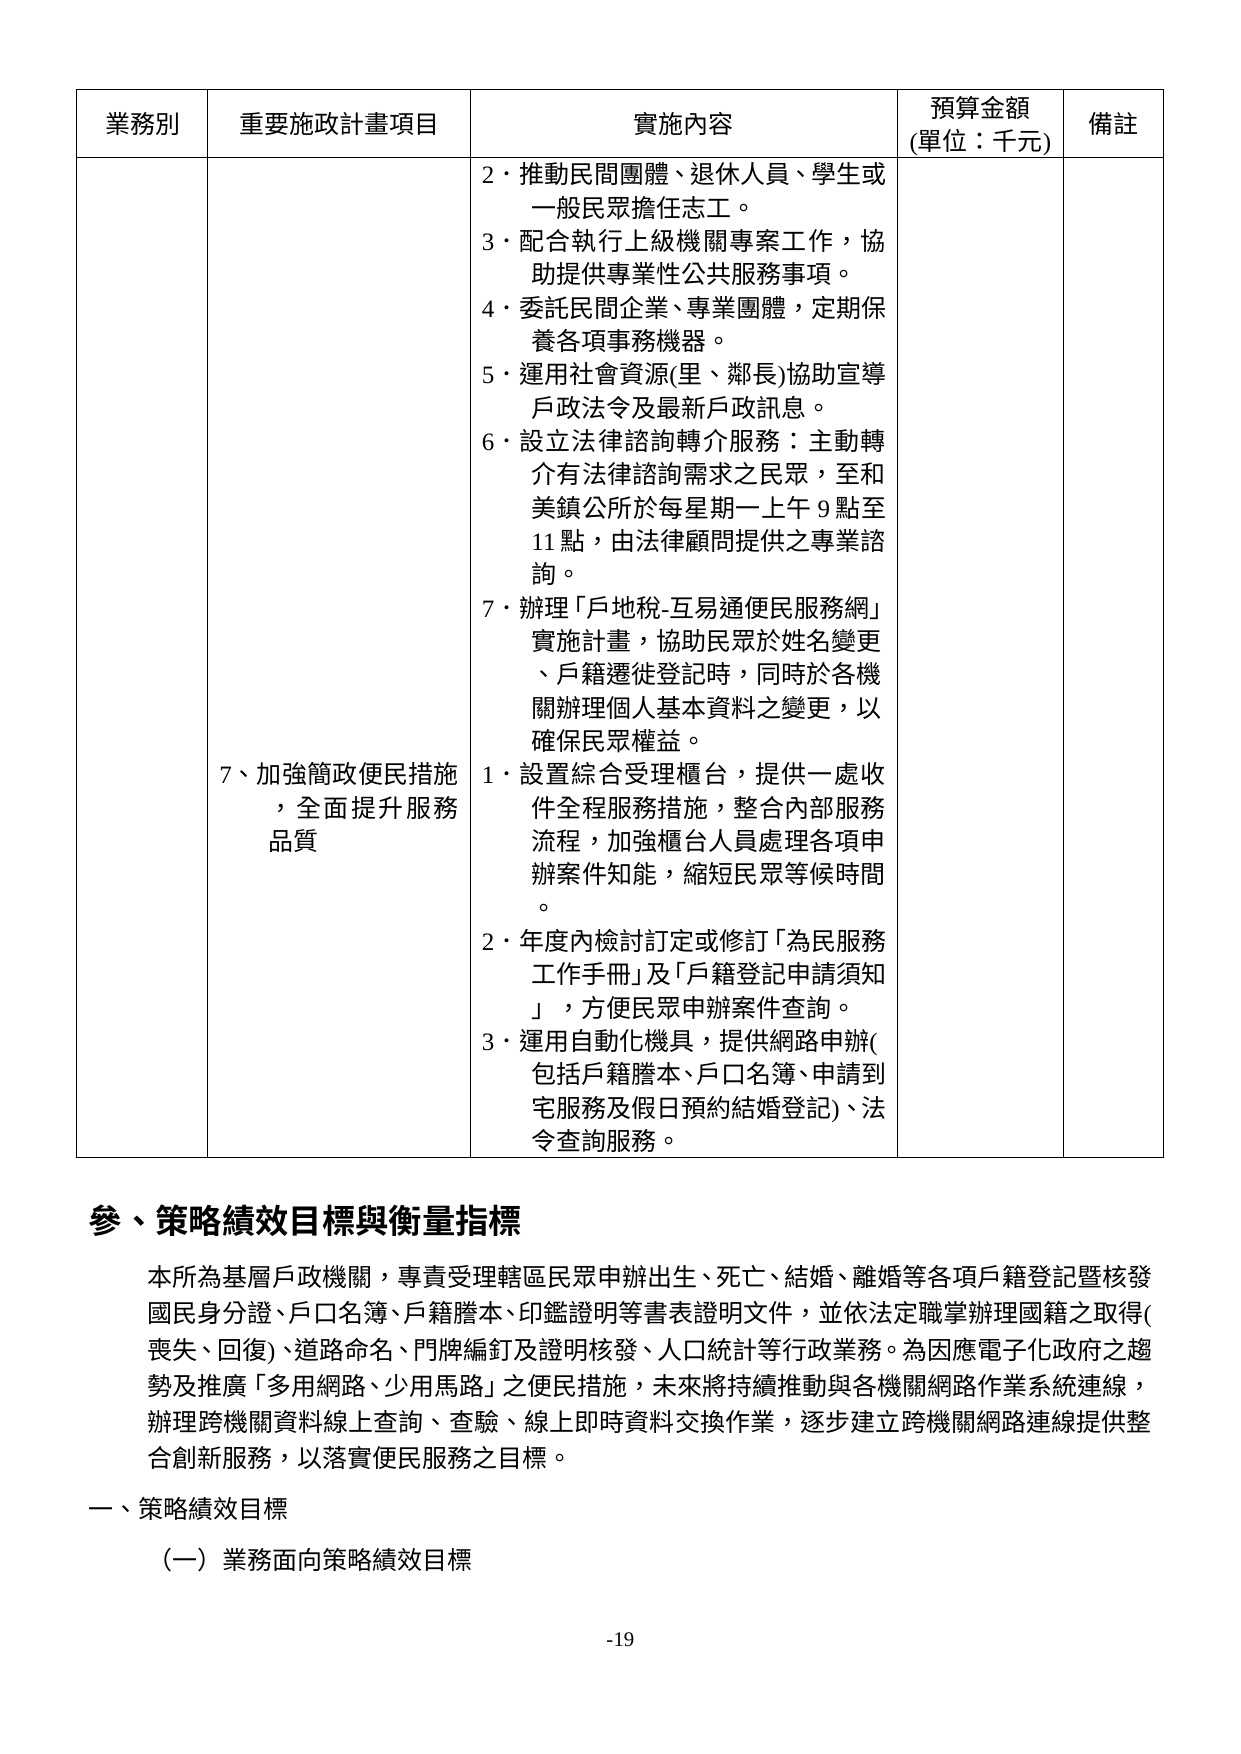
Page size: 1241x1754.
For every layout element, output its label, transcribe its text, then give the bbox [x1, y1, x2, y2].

text （一）業務面向策略績效目標 [148, 1541, 1152, 1577]
table_cell [898, 158, 1063, 757]
table_cell 加強簡政便民措施，全面提升服務品質 [208, 757, 470, 1157]
table_header 預算金額 (單位：千元) [898, 90, 1063, 157]
table_cell [898, 757, 1063, 1157]
text 一、策略績效目標 [88, 1490, 1152, 1526]
table_cell [77, 158, 207, 757]
table_header 實施內容 [471, 90, 897, 157]
text 本所為基層戶政機關，專責受理轄區民眾申辦出生、死亡、結婚、離婚等各項戶籍登記暨核發國民身分證、戶口名簿、戶籍謄本、印鑑證明等書表證明文件，並依法定職掌辦理國籍之取得(喪失、回復)、道路命名、門牌編釘及證明核發、人口統計等行政業務。為因應電子化政府之趨勢及推廣「多用網路、少用馬路」之便民措施，未來將持續推動與各機關網路作業系統連線，辦理跨機關資料線上查詢、查驗、線上即時資料交換作業，逐步建立跨機關網路連線提供整合創新服務，以落實便民服務之目標。 [148, 1258, 1152, 1475]
table_header 重要施政計畫項目 [208, 90, 470, 157]
table_cell [1064, 757, 1163, 1157]
table_cell [208, 158, 470, 757]
table_cell 設置綜合受理櫃台，提供一處收件全程服務措施，整合內部服務流程，加強櫃台人員處理各項申辦案件知能，縮短民眾等候時間。 年度內檢討訂定或修訂「為民服務工作手冊」及「戶籍登記申請須知」，方便民眾申辦案件查詢。 運用自動化機具，提供網路申辦(包括戶籍謄本、戶口名簿、申請到宅服務及假日預約結婚登記)、法令查詢服務。 [471, 757, 897, 1157]
table_header 備註 [1064, 90, 1163, 157]
table_cell [77, 757, 207, 1157]
text 參、策略績效目標與衡量指標 [88, 1195, 1152, 1243]
table_cell 藉由民眾及輿論回應機制，檢討現有為民服務工作，並主動發現服務遞送過程問題，規劃創新服務。 推動民間團體、退休人員、學生或一般民眾擔任志工。 配合執行上級機關專案工作，協助提供專業性公共服務事項。 委託民間企業、專業團體，定期保養各項事務機器。 運用社會資源(里、鄰長)協助宣導戶政法令及最新戶政訊息。 設立法律諮詢轉介服務：主動轉介有法律諮詢需求之民眾，至和美鎮公所於每星期一上午9點至11點，由法律顧問提供之專業諮詢。 辦理「戶地稅-互易通便民服務網」實施計畫，協助民眾於姓名變更、戶籍遷徙登記時，同時於各機關辦理個人基本資料之變更，以確保民眾權益。 [471, 158, 897, 757]
table_header 業務別 [77, 90, 207, 157]
table_cell [1064, 158, 1163, 757]
